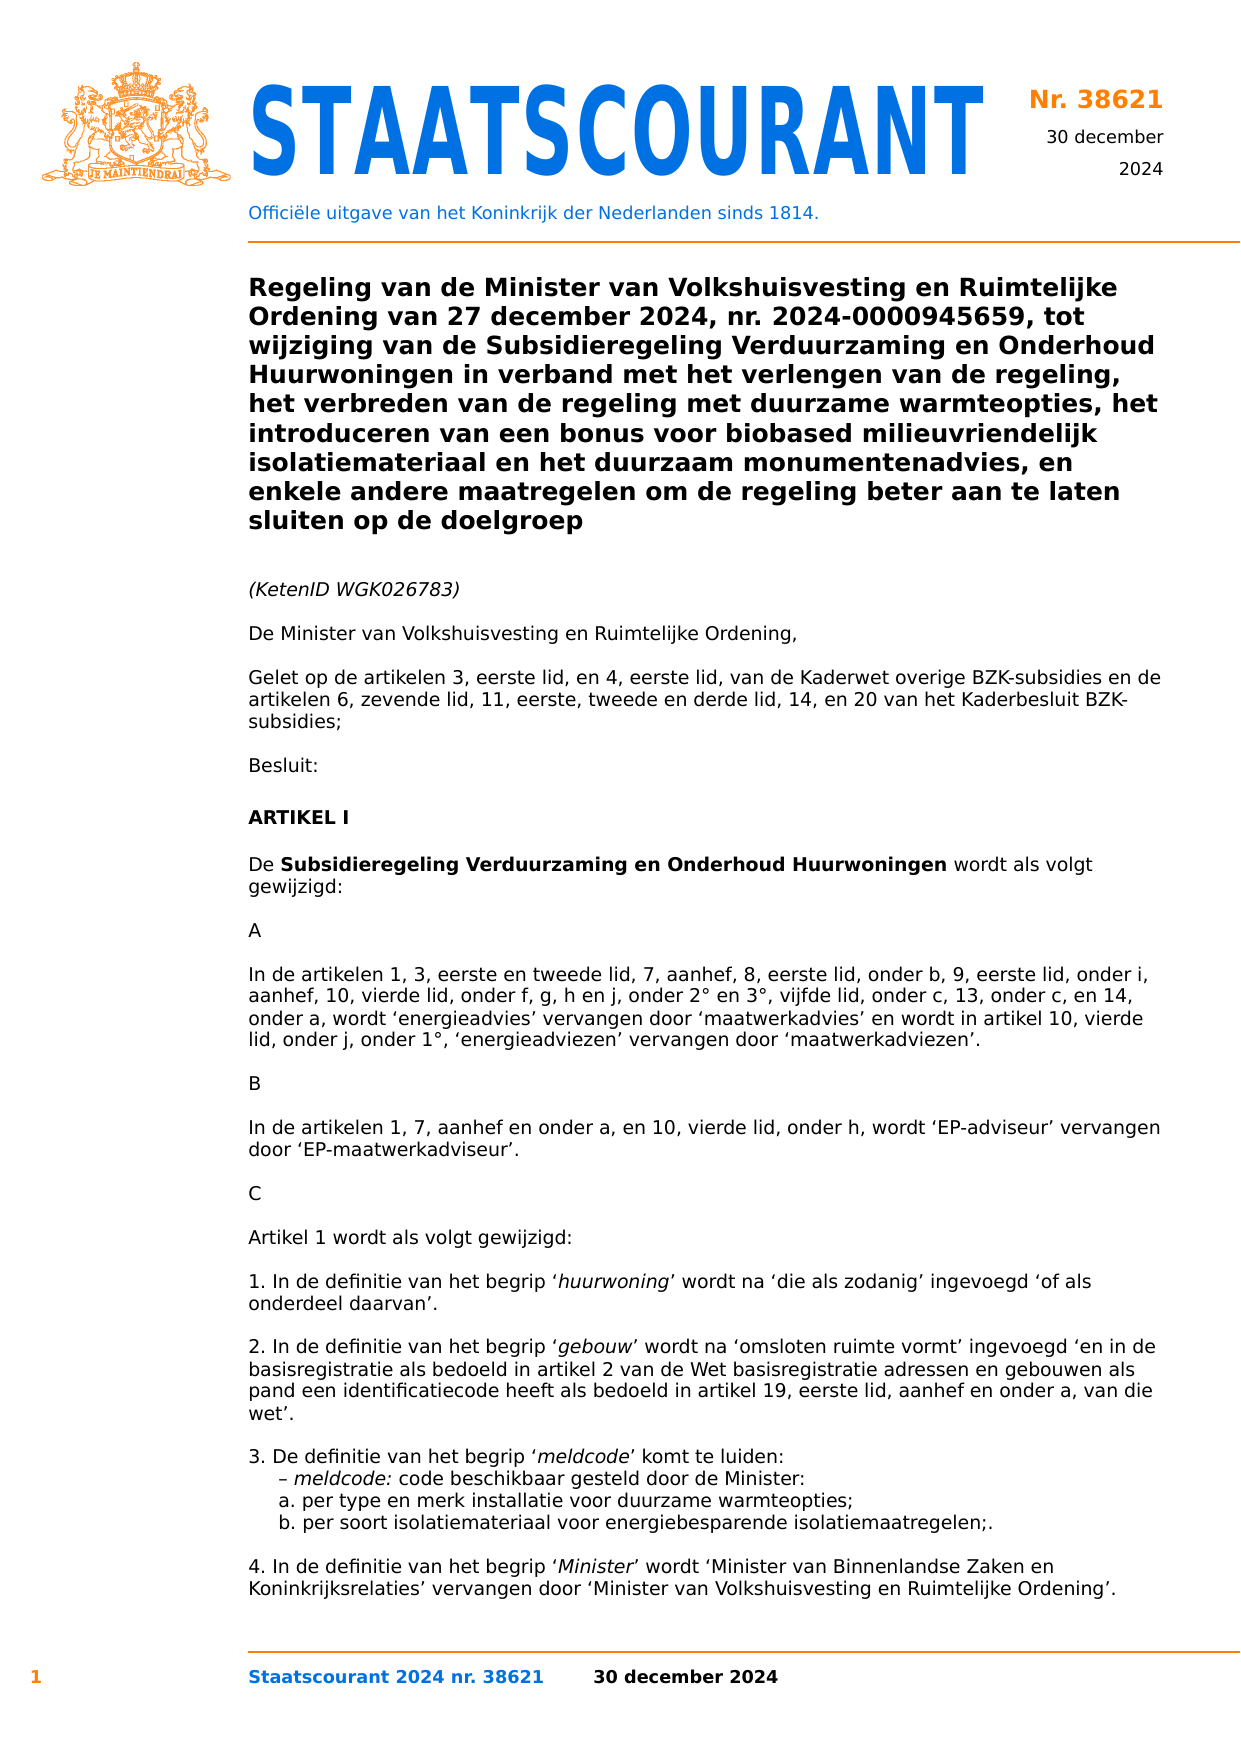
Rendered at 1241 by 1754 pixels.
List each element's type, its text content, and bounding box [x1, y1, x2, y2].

table_header [25, 62, 248, 241]
text a. per type en merk installatie voor duurzame warmteopties; [278, 1490, 1163, 1512]
subtitle Regeling van de Minister van Volkshuisvesting en Ruimtelijke Ordening van 27 december 2024, nr. 2024-0000945659, tot wijziging van de Subsidieregeling Verduurzaming en Onderhoud Huurwoningen in verband met het verlengen van de regeling, het verbreden van de regeling met duurzame warmteopties, het introduceren van een bonus voor biobased milieuvriendelijk isolatiemateriaal en het duurzaam monumentenadvies, en enkele andere maatregelen om de regeling beter aan te laten sluiten op de doelgroep [248, 273, 1163, 536]
table_cell Officiële uitgave van het Koninkrijk der Nederlanden sinds 1814. [248, 203, 1240, 241]
text 3. De definitie van het begrip ‘meldcode’ komt te luiden: [248, 1446, 1163, 1468]
text B [248, 1073, 1163, 1095]
text In de artikelen 1, 7, aanhef en onder a, en 10, vierde lid, onder h, wordt ‘EP-adviseur’ vervangen door ‘EP-maatwerkadviseur’. [248, 1117, 1163, 1161]
text C [248, 1183, 1163, 1205]
text 1. In de definitie van het begrip ‘huurwoning’ wordt na ‘die als zodanig’ ingevoegd ‘of als onderdeel daarvan’. [248, 1271, 1163, 1314]
text De Minister van Volkshuisvesting en Ruimtelijke Ordening, [248, 623, 1163, 645]
text (KetenID WGK026783) [248, 579, 1163, 601]
table_cell 30 december [998, 121, 1240, 153]
subtitle ARTIKEL I [248, 807, 1163, 829]
text Besluit: [248, 755, 1163, 777]
text Artikel 1 wordt als volgt gewijzigd: [248, 1227, 1163, 1249]
text In de artikelen 1, 3, eerste en tweede lid, 7, aanhef, 8, eerste lid, onder b, 9, eerste lid, onder i, aanhef, 10, vierde lid, onder f, g, h en j, onder 2° en 3°, vijfde lid, onder c, 13, onder c, en 14, onder a, wordt ‘energieadvies’ vervangen door ‘maatwerkadvies’ en wordt in artikel 10, vierde lid, onder j, onder 1°, ‘energieadviezen’ vervangen door ‘maatwerkadviezen’. [248, 963, 1163, 1051]
table_header STAATSCOURANT [248, 62, 998, 203]
table_header Nr. 38621 [998, 62, 1240, 121]
text 2. In de definitie van het begrip ‘gebouw’ wordt na ‘omsloten ruimte vormt’ ingevoegd ‘en in de basisregistratie als bedoeld in artikel 2 van de Wet basisregistratie adressen en gebouwen als pand een identificatiecode heeft als bedoeld in artikel 19, eerste lid, aanhef en onder a, van die wet’. [248, 1336, 1163, 1424]
text 4. In de definitie van het begrip ‘Minister’ wordt ‘Minister van Binnenlandse Zaken en Koninkrijksrelaties’ vervangen door ‘Minister van Volkshuisvesting en Ruimtelijke Ordening’. [248, 1556, 1163, 1600]
picture [41, 62, 231, 186]
text – meldcode: code beschikbaar gesteld door de Minister: [278, 1468, 1163, 1490]
text Gelet op de artikelen 3, eerste lid, en 4, eerste lid, van de Kaderwet overige BZK-subsidies en de artikelen 6, zevende lid, 11, eerste, tweede en derde lid, 14, en 20 van het Kaderbesluit BZK-subsidies; [248, 667, 1163, 733]
text A [248, 919, 1163, 942]
text b. per soort isolatiemateriaal voor energiebesparende isolatiemaatregelen;. [278, 1512, 1163, 1534]
text De Subsidieregeling Verduurzaming en Onderhoud Huurwoningen wordt als volgt gewijzigd: [248, 854, 1163, 898]
table_cell 2024 [998, 153, 1240, 203]
